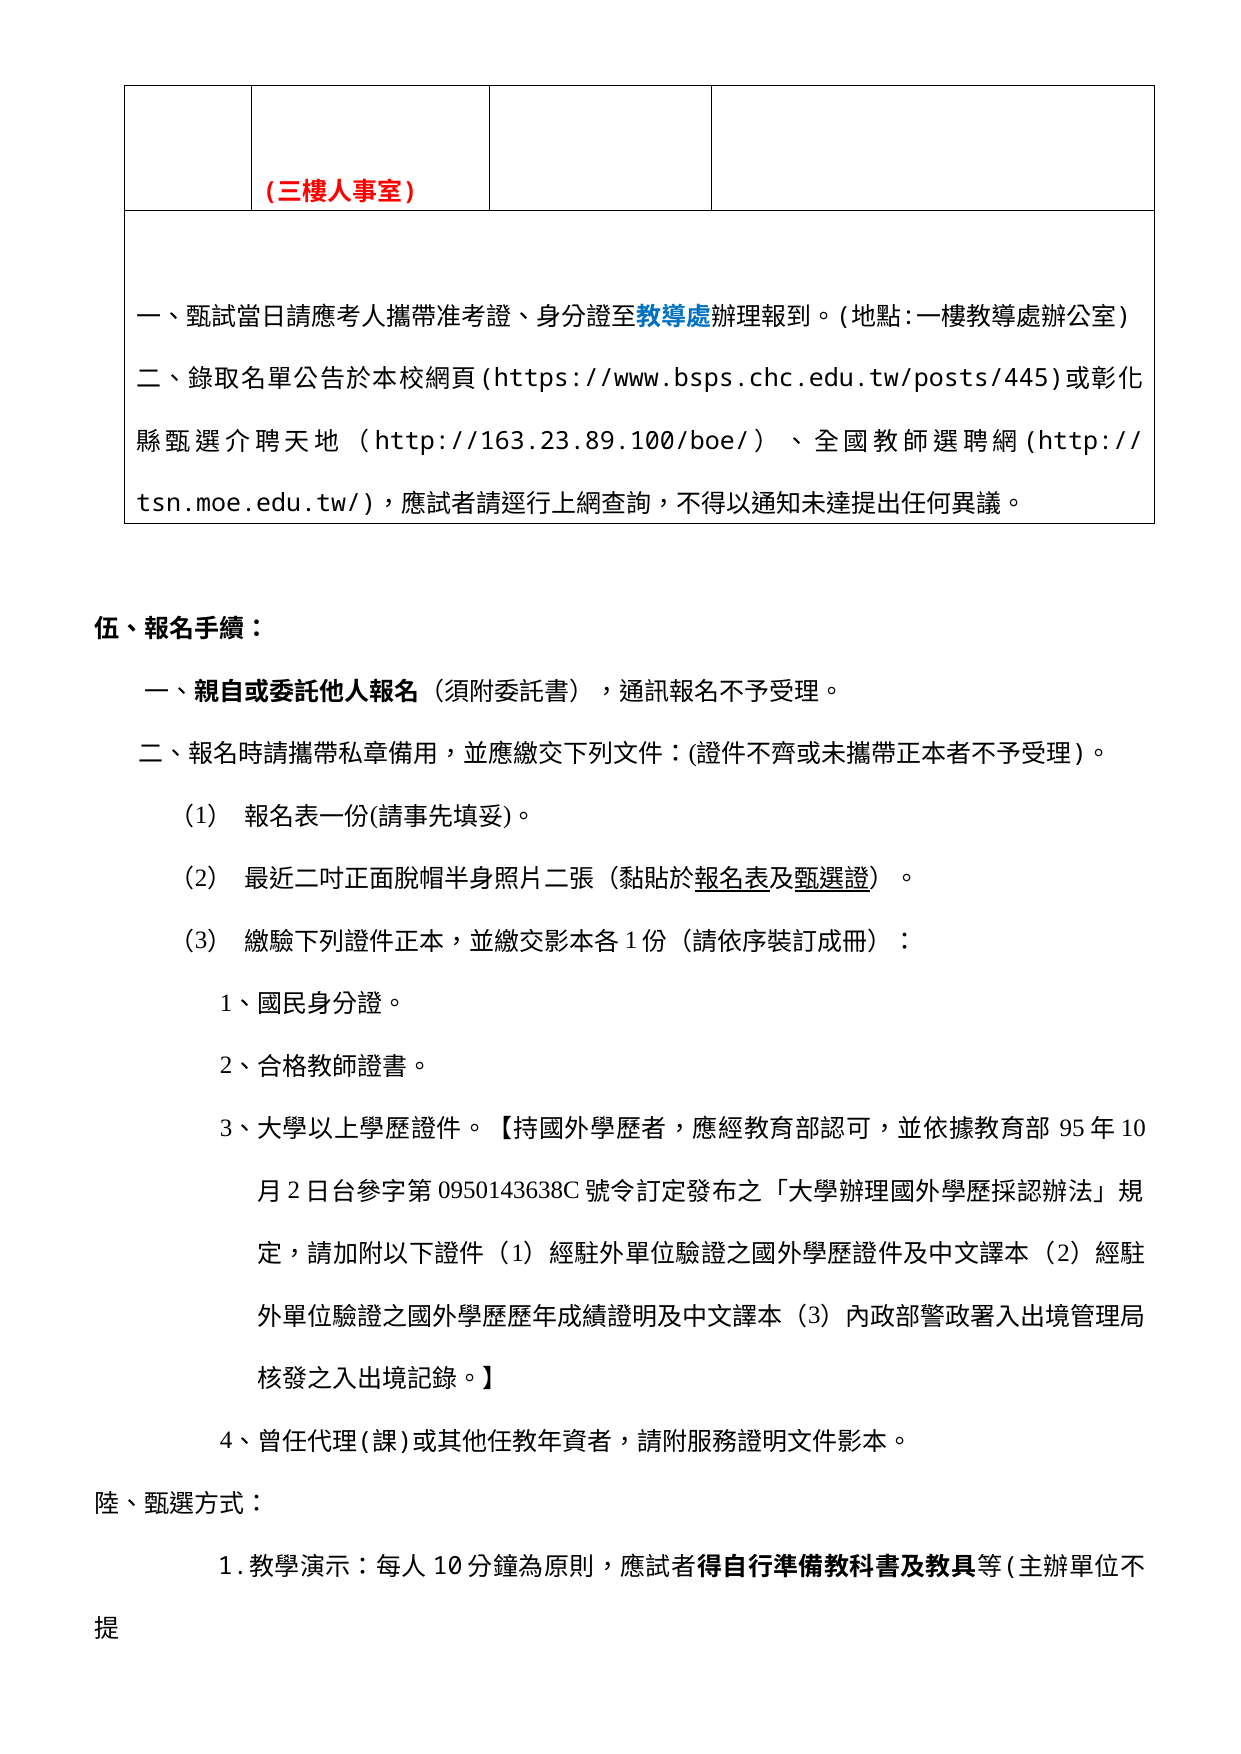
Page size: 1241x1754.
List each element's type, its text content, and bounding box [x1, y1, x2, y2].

list 曾任代理(課)或其他任教年資者，請附服務證明文件影本。 [219, 1398, 1146, 1460]
table_cell 一、甄試當日請應考人攜帶准考證、身分證至教導處辦理報到。(地點:一樓教導處辦公室) 二、錄取名單公告於本校網頁(https://www.bsps.chc.edu.tw/posts/445)或彰化縣甄選介聘天地（http://163.23.89.100/boe/）、全國教師選聘網(http://tsn.moe.edu.tw/)，應試者請逕行上網查詢，不得以通知未達提出任何異議。 [125, 211, 1154, 523]
list 報名表一份(請事先填妥)。 [169, 773, 1146, 835]
list 繳驗下列證件正本，並繳交影本各1份（請依序裝訂成冊）： [169, 898, 1146, 960]
table_cell [712, 86, 1154, 210]
text 1.教學演示：每人10分鐘為原則，應試者得自行準備教科書及教具等(主辦單位不提 [94, 1523, 1146, 1648]
list 國民身分證。 [219, 960, 1146, 1023]
table_cell (三樓人事室) [252, 86, 489, 210]
list 大學以上學歷證件。【持國外學歷者，應經教育部認可，並依據教育部95年10月2日台參字第0950143638C號令訂定發布之「大學辦理國外學歷採認辦法」規定，請加附以下證件（1）經駐外單位驗證之國外學歷證件及中文譯本（2）經駐外單位驗證之國外學歷歷年成績證明及中文譯本（3）內政部警政署入出境管理局核發之入出境記錄。】 [219, 1085, 1146, 1398]
text 陸、甄選方式： [94, 1460, 1146, 1523]
text 伍、報名手續： [94, 585, 1146, 648]
table_cell [490, 86, 711, 210]
table_cell [125, 86, 251, 210]
text 一、親自或委託他人報名（須附委託書），通訊報名不予受理。 [94, 648, 1146, 710]
list 最近二吋正面脫帽半身照片二張（黏貼於報名表及甄選證）。 [169, 835, 1146, 898]
text 二、報名時請攜帶私章備用，並應繳交下列文件：(證件不齊或未攜帶正本者不予受理)。 [132, 710, 1146, 773]
list 合格教師證書。 [219, 1023, 1146, 1085]
